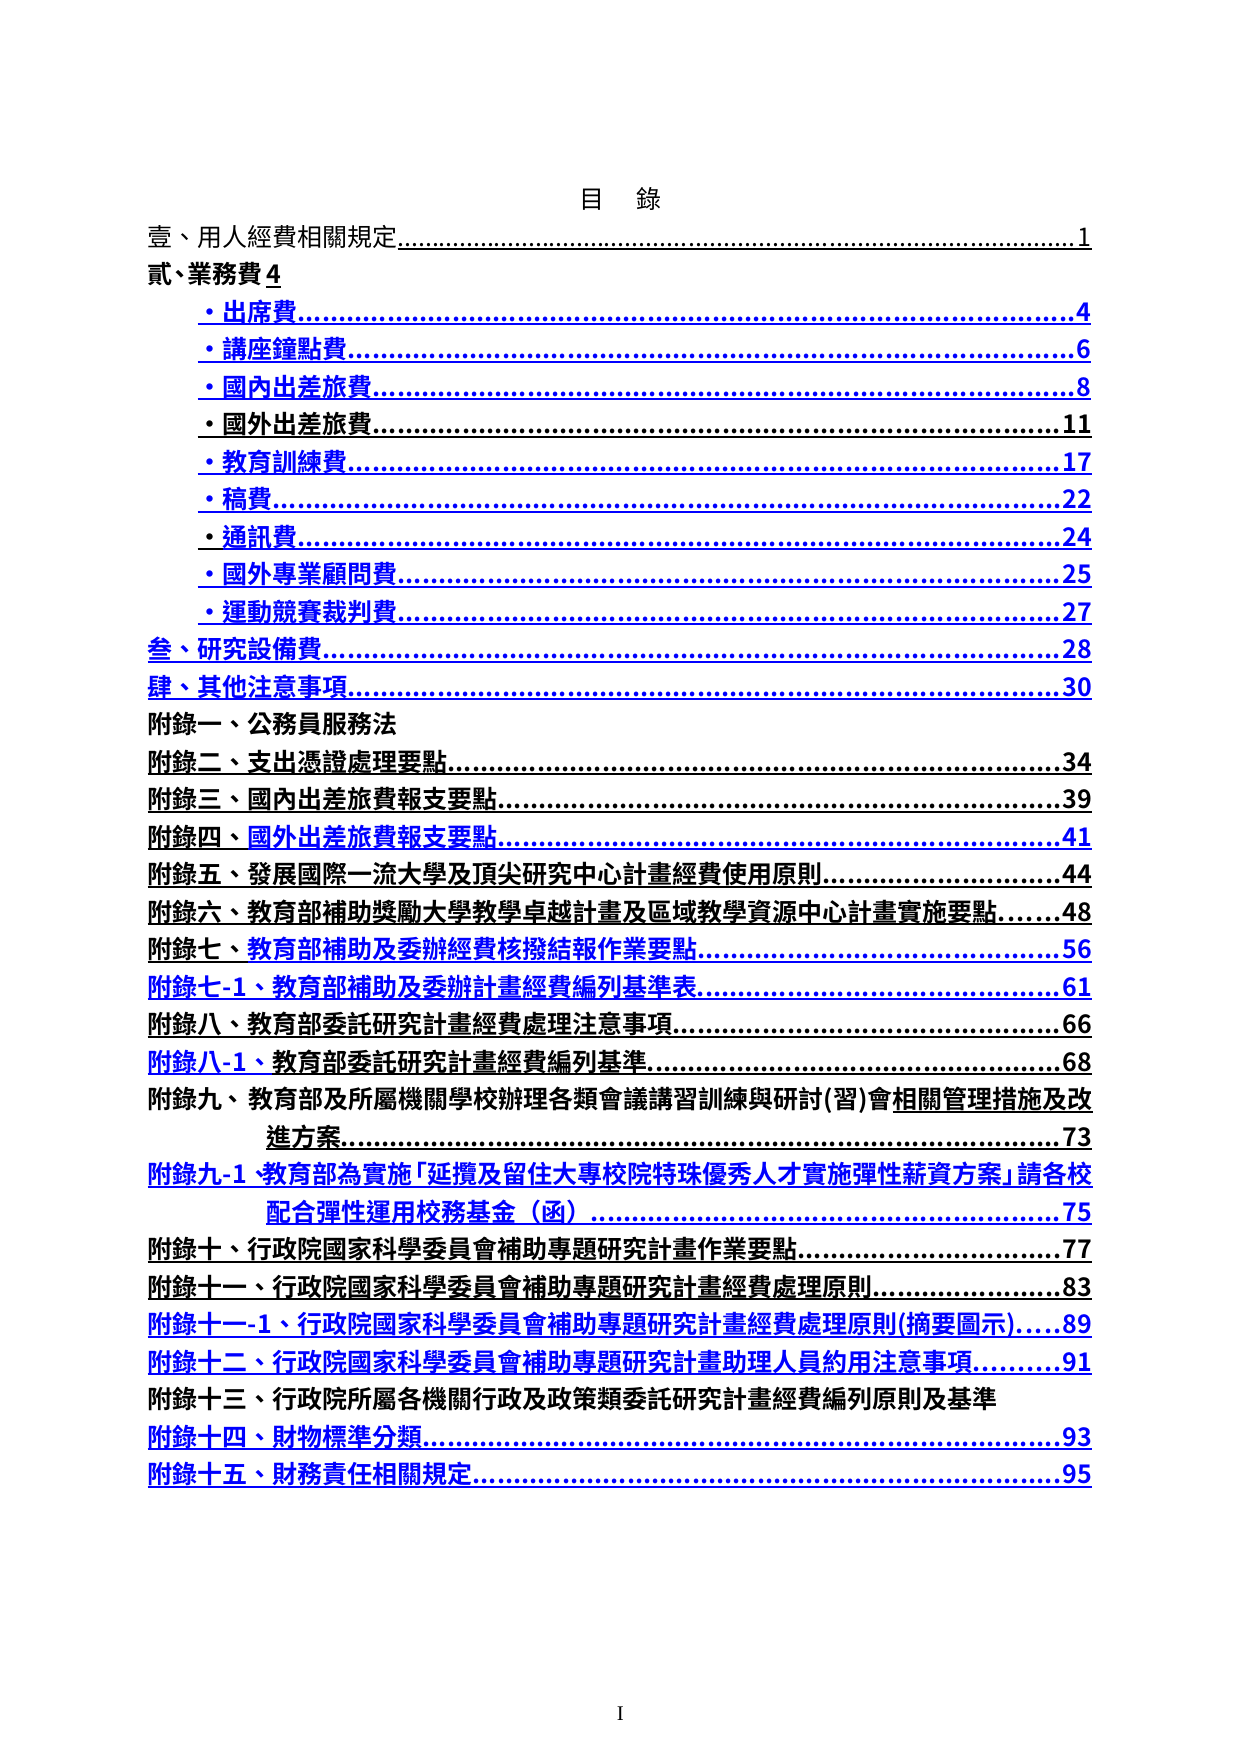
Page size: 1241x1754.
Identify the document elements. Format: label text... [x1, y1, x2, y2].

text [198, 588, 1092, 592]
text 附錄九-1、教育部為實施「延攬及留住大專校院特珠優秀人才實施彈性薪資方案」請各校配合彈性運用校務基金（函） 75 [148, 1154, 1092, 1186]
text [148, 1338, 1092, 1342]
text [198, 625, 1092, 629]
text 附錄七-1、教育部補助及委辦計畫經費編列基準表 61 [148, 967, 1092, 998]
text [148, 1300, 1092, 1304]
text ‧講座鐘點費 6 [198, 329, 1092, 367]
text [198, 550, 1092, 554]
text [148, 850, 1092, 854]
text 肆、其他注意事項 30 [148, 667, 1092, 698]
text [148, 663, 1092, 667]
text ‧教育訓練費 17 [198, 442, 1092, 473]
text 附錄四、國外出差旅費報支要點 41 [148, 817, 1092, 848]
text [148, 1038, 1092, 1042]
text 附錄十五、財務責任相關規定 95 [148, 1454, 1092, 1486]
text ‧稿費 22 [198, 479, 1092, 511]
text [198, 475, 1092, 479]
text ‧國外出差旅費 11 [198, 404, 1092, 436]
text 叁、研究設備費 28 [148, 629, 1092, 661]
text 附錄十、行政院國家科學委員會補助專題研究計畫作業要點 77 [148, 1229, 1092, 1261]
text [148, 1488, 1092, 1492]
text 附錄二、支出憑證處理要點 34 [148, 742, 1092, 773]
text [198, 513, 1092, 517]
text 附錄三、國內出差旅費報支要點 39 [148, 779, 1092, 811]
text 附錄六、教育部補助獎勵大學教學卓越計畫及區域教學資源中心計畫實施要點 48 [148, 892, 1092, 923]
text [148, 888, 1092, 892]
text 貳、業務費 4 [148, 254, 1092, 292]
text [148, 700, 1092, 704]
text ‧國內出差旅費 8 [198, 367, 1092, 404]
text [148, 1075, 1092, 1079]
text 附錄八、教育部委託研究計畫經費處理注意事項 66 [148, 1004, 1092, 1036]
text 附錄十二、行政院國家科學委員會補助專題研究計畫助理人員約用注意事項 91 [148, 1342, 1092, 1373]
text ‧出席費 4 [198, 292, 1092, 329]
text 壹、用人經費相關規定 1 [148, 217, 1092, 254]
text 附錄九、 教育部及所屬機關學校辦理各類會議講習訓練與研討(習)會相關管理措施及改進方案 73 [148, 1079, 1092, 1154]
text 目 錄 [148, 179, 1092, 217]
text [198, 438, 1092, 442]
text [148, 1450, 1092, 1454]
text 附錄五、發展國際一流大學及頂尖研究中心計畫經費使用原則 44 [148, 854, 1092, 886]
text 附錄十一-1、行政院國家科學委員會補助專題研究計畫經費處理原則(摘要圖示) 89 [148, 1304, 1092, 1336]
text [148, 813, 1092, 817]
text 附錄一、公務員服務法 [148, 704, 1092, 742]
text ‧國外專業顧問費 25 [198, 554, 1092, 586]
text [148, 925, 1092, 929]
text ‧運動競賽裁判費 27 [198, 592, 1092, 623]
text 附錄八-1、教育部委託研究計畫經費編列基準 68 [148, 1042, 1092, 1073]
text [148, 1375, 1092, 1379]
text 附錄十三、行政院所屬各機關行政及政策類委託研究計畫經費編列原則及基準 [148, 1379, 1092, 1417]
text [148, 963, 1092, 967]
text [148, 1000, 1092, 1004]
text 附錄九-1、教育部為實施「延攬及留住大專校院特珠優秀人才實施彈性薪資方案」請各校配合彈性運用校務基金（函） 75 [148, 1188, 1092, 1229]
text [148, 1263, 1092, 1267]
text 附錄十一、行政院國家科學委員會補助專題研究計畫經費處理原則 83 [148, 1267, 1092, 1298]
text ‧通訊費 24 [198, 517, 1092, 548]
text 附錄十四、財物標準分類 93 [148, 1417, 1092, 1448]
text [148, 775, 1092, 779]
text 附錄七、教育部補助及委辦經費核撥結報作業要點 56 [148, 929, 1092, 961]
